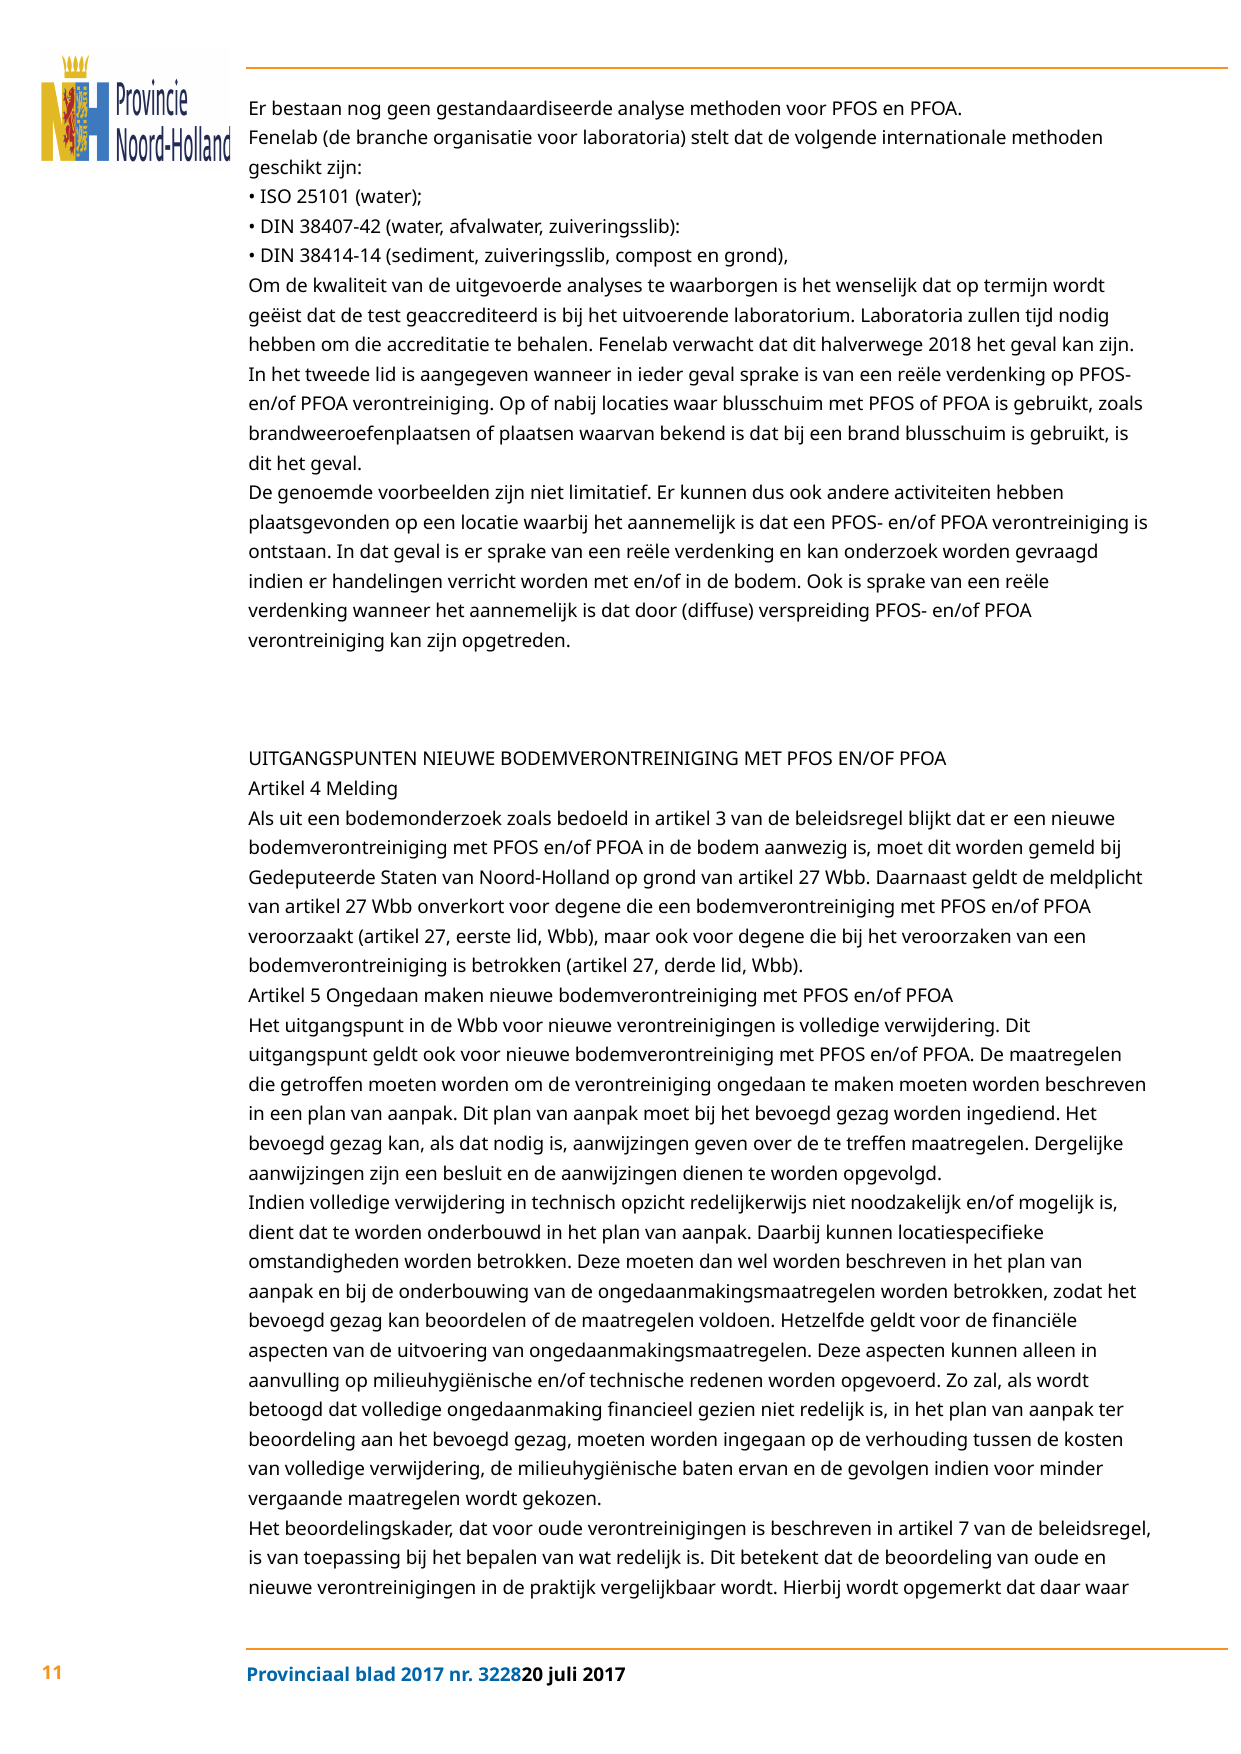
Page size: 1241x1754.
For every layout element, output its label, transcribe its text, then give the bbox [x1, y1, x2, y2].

text Fenelab (de branche organisatie voor laboratoria) stelt dat de volgende internationale methoden geschikt zijn: [248, 124, 1152, 180]
text Om de kwaliteit van de uitgevoerde analyses te waarborgen is het wenselijk dat op termijn wordt geëist dat de test geaccrediteerd is bij het uitvoerende laboratorium. Laboratoria zullen tijd nodig hebben om die accreditatie te behalen. Fenelab verwacht dat dit halverwege 2018 het geval kan zijn. [248, 272, 1152, 357]
text Indien volledige verwijdering in technisch opzicht redelijkerwijs niet noodzakelijk en/of mogelijk is, dient dat te worden onderbouwd in het plan van aanpak. Daarbij kunnen locatiespecifieke omstandigheden worden betrokken. Deze moeten dan wel worden beschreven in het plan van aanpak en bij de onderbouwing van de ongedaanmakingsmaatregelen worden betrokken, zodat het bevoegd gezag kan beoordelen of de maatregelen voldoen. Hetzelfde geldt voor de financiële aspecten van de uitvoering van ongedaanmakingsmaatregelen. Deze aspecten kunnen alleen in aanvulling op milieuhygiënische en/of technische redenen worden opgevoerd. Zo zal, als wordt betoogd dat volledige ongedaanmaking financieel gezien niet redelijk is, in het plan van aanpak ter beoordeling aan het bevoegd gezag, moeten worden ingegaan op de verhouding tussen de kosten van volledige verwijdering, de milieuhygiënische baten ervan en de gevolgen indien voor minder vergaande maatregelen wordt gekozen. [248, 1189, 1152, 1511]
text • ISO 25101 (water); [248, 183, 1152, 209]
text Als uit een bodemonderzoek zoals bedoeld in artikel 3 van de beleidsregel blijkt dat er een nieuwe bodemverontreiniging met PFOS en/of PFOA in de bodem aanwezig is, moet dit worden gemeld bij Gedeputeerde Staten van Noord-Holland op grond van artikel 27 Wbb. Daarnaast geldt de meldplicht van artikel 27 Wbb onverkort voor degene die een bodemverontreiniging met PFOS en/of PFOA veroorzaakt (artikel 27, eerste lid, Wbb), maar ook voor degene die bij het veroorzaken van een bodemverontreiniging is betrokken (artikel 27, derde lid, Wbb). [248, 805, 1152, 978]
text De genoemde voorbeelden zijn niet limitatief. Er kunnen dus ook andere activiteiten hebben plaatsgevonden op een locatie waarbij het aannemelijk is dat een PFOS- en/of PFOA verontreiniging is ontstaan. In dat geval is er sprake van een reële verdenking en kan onderzoek worden gevraagd indien er handelingen verricht worden met en/of in de bodem. Ook is sprake van een reële verdenking wanneer het aannemelijk is dat door (diffuse) verspreiding PFOS- en/of PFOA verontreiniging kan zijn opgetreden. [248, 479, 1152, 653]
text Het beoordelingskader, dat voor oude verontreinigingen is beschreven in artikel 7 van de beleidsregel, is van toepassing bij het bepalen van wat redelijk is. Dit betekent dat de beoordeling van oude en nieuwe verontreinigingen in de praktijk vergelijkbaar wordt. Hierbij wordt opgemerkt dat daar waar [248, 1515, 1152, 1600]
text In het tweede lid is aangegeven wanneer in ieder geval sprake is van een reële verdenking op PFOS- en/of PFOA verontreiniging. Op of nabij locaties waar blusschuim met PFOS of PFOA is gebruikt, zoals brandweeroefenplaatsen of plaatsen waarvan bekend is dat bij een brand blusschuim is gebruikt, is dit het geval. [248, 361, 1152, 476]
text • DIN 38407-42 (water, afvalwater, zuiveringsslib): [248, 213, 1152, 239]
text Artikel 5 Ongedaan maken nieuwe bodemverontreiniging met PFOS en/of PFOA [248, 982, 1152, 1008]
text Er bestaan nog geen gestandaardiseerde analyse methoden voor PFOS en PFOA. [248, 95, 1152, 121]
text UITGANGSPUNTEN NIEUWE BODEMVERONTREINIGING MET PFOS EN/OF PFOA [248, 746, 1152, 771]
picture [41, 47, 231, 172]
text Het uitgangspunt in de Wbb voor nieuwe verontreinigingen is volledige verwijdering. Dit uitgangspunt geldt ook voor nieuwe bodemverontreiniging met PFOS en/of PFOA. De maatregelen die getroffen moeten worden om de verontreiniging ongedaan te maken moeten worden beschreven in een plan van aanpak. Dit plan van aanpak moet bij het bevoegd gezag worden ingediend. Het bevoegd gezag kan, als dat nodig is, aanwijzingen geven over de te treffen maatregelen. Dergelijke aanwijzingen zijn een besluit en de aanwijzingen dienen te worden opgevolgd. [248, 1012, 1152, 1186]
text Artikel 4 Melding [248, 775, 1152, 801]
text • DIN 38414-14 (sediment, zuiveringsslib, compost en grond), [248, 243, 1152, 268]
